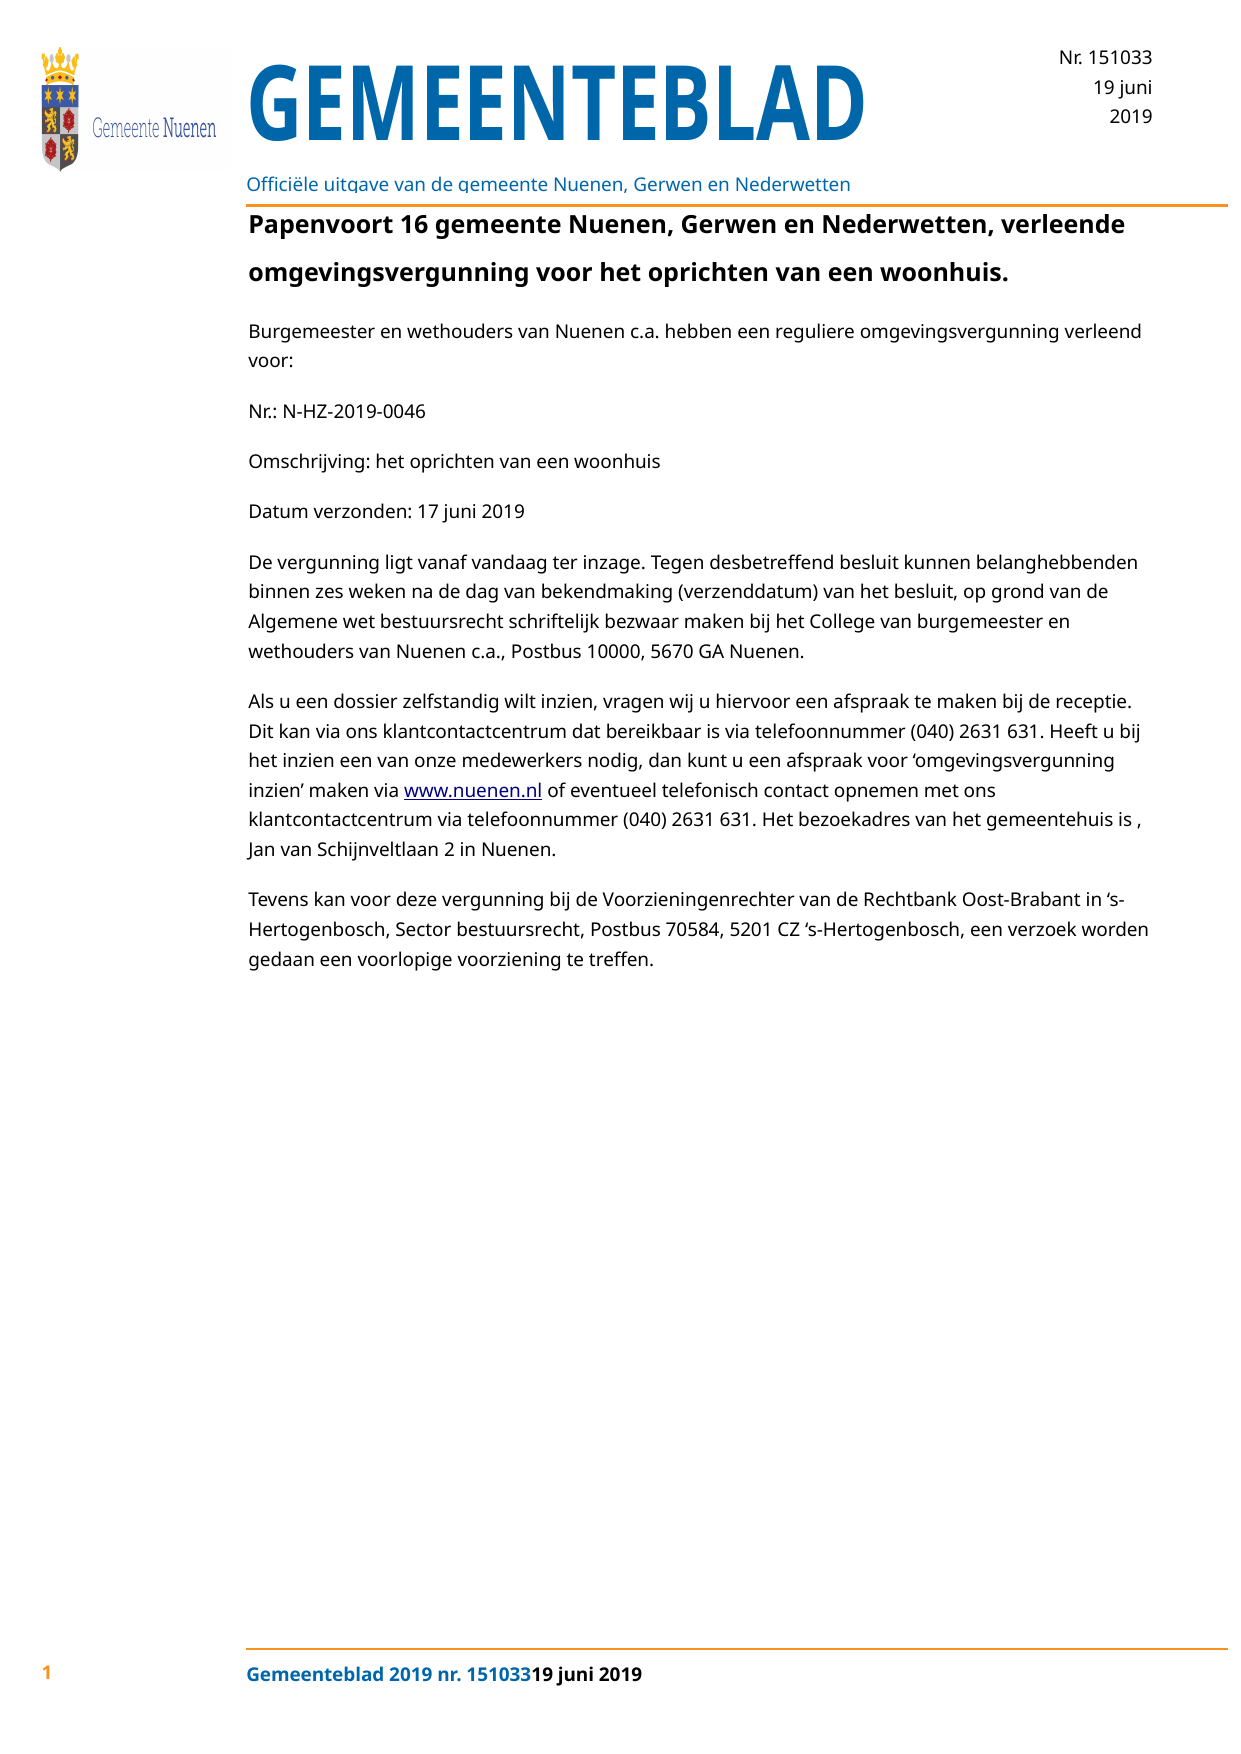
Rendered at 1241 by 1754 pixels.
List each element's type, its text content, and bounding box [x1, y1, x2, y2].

text De vergunning ligt vanaf vandaag ter inzage. Tegen desbetreffend besluit kunnen belanghebbenden binnen zes weken na de dag van bekendmaking (verzenddatum) van het besluit, op grond van de Algemene wet bestuursrecht schriftelijk bezwaar maken bij het College van burgemeester en wethouders van Nuenen c.a., Postbus 10000, 5670 GA Nuenen. [248, 549, 1152, 664]
text Nr.: N-HZ-2019-0046 [248, 398, 1152, 424]
text Datum verzonden: 17 juni 2019 [248, 499, 1152, 524]
text Omschrijving: het oprichten van een woonhuis [248, 448, 1152, 474]
picture [41, 47, 231, 172]
text Tevens kan voor deze vergunning bij de Voorzieningenrechter van de Rechtbank Oost-Brabant in ‘s-Hertogenbosch, Sector bestuursrecht, Postbus 70584, 5201 CZ ‘s-Hertogenbosch, een verzoek worden gedaan een voorlopige voorziening te treffen. [248, 887, 1152, 972]
text Papenvoort 16 gemeente Nuenen, Gerwen en Nederwetten, verleende omgevingsvergunning voor het oprichten van een woonhuis. [248, 207, 1152, 288]
text Burgemeester en wethouders van Nuenen c.a. hebben een reguliere omgevingsvergunning verleend voor: [248, 318, 1152, 373]
text Als u een dossier zelfstandig wilt inzien, vragen wij u hiervoor een afspraak te maken bij de receptie. Dit kan via ons klantcontactcentrum dat bereikbaar is via telefoonnummer (040) 2631 631. Heeft u bij het inzien een van onze medewerkers nodig, dan kunt u een afspraak voor ‘omgevingsvergunning inzien’ maken via www.nuenen.nl of eventueel telefonisch contact opnemen met ons klantcontactcentrum via telefoonnummer (040) 2631 631. Het bezoekadres van het gemeentehuis is , Jan van Schijnveltlaan 2 in Nuenen. [248, 688, 1152, 862]
